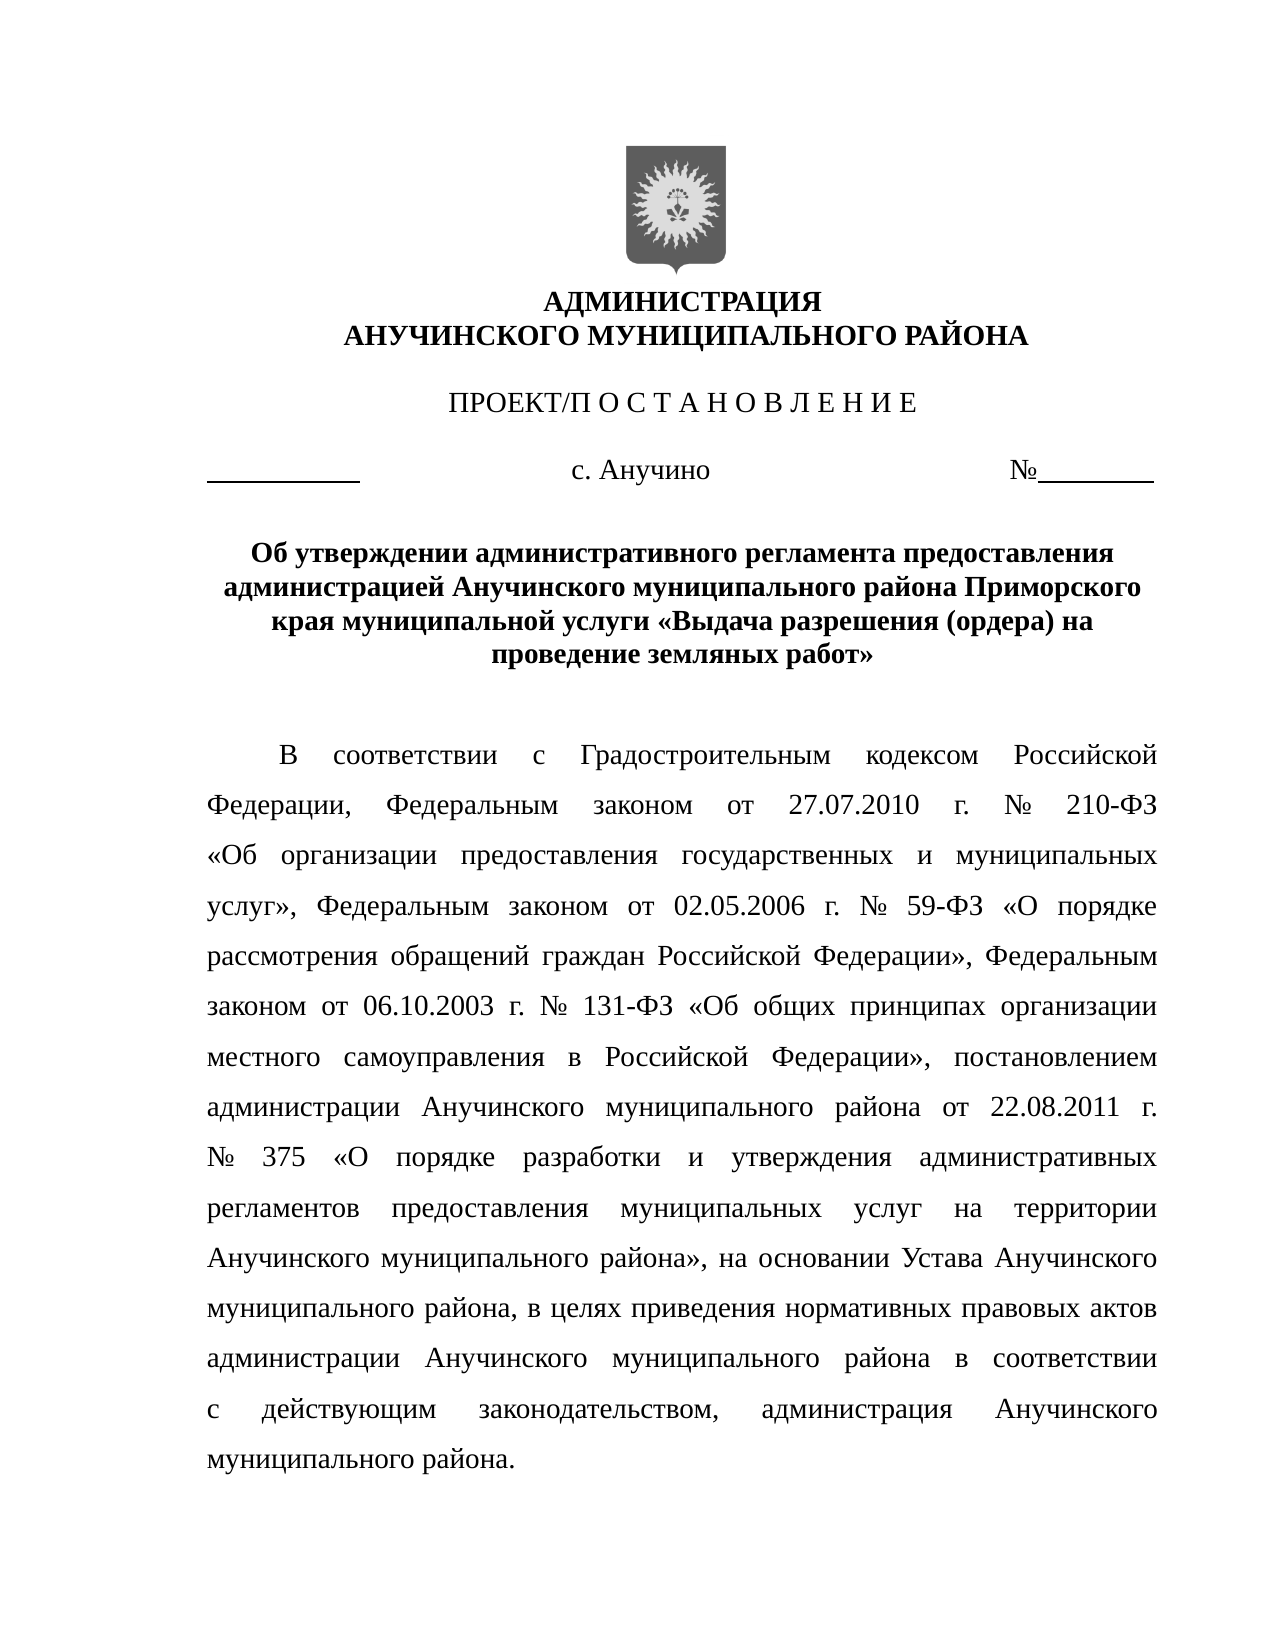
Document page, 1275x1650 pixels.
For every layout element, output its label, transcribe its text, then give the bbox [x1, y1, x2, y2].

text В соответствии с Градостроительным кодексом Российской Федерации, Федеральным законом от 27.07.2010 г. № 210-ФЗ «Об организации предоставления государственных и муниципальных услуг», Федеральным законом от 02.05.2006 г. № 59-ФЗ «О порядке рассмотрения обращений граждан Российской Федерации», Федеральным законом от 06.10.2003 г. № 131-ФЗ «Об общих принципах организации местного самоуправления в Российской Федерации», постановлением администрации Анучинского муниципального района от 22.08.2011 г. № 375 «О порядке разработки и утверждения административных регламентов предоставления муниципальных услуг на территории Анучинского муниципального района», на основании Устава Анучинского муниципального района, в целях приведения нормативных правовых актов администрации Анучинского муниципального района в соответствии с действующим законодательством, администрация Анучинского муниципального района. [207, 737, 1158, 1475]
text Об утверждении административного регламента предоставления администрацией Анучинского муниципального района Приморского края муниципальной услуги «Выдача разрешения (ордера) на проведение земляных работ» [207, 536, 1158, 670]
text АНУЧИНСКОГО МУНИЦИПАЛЬНОГО РАЙОНА [207, 318, 1158, 385]
subtitle ПРОЕКТ/П О С Т А Н О В Л Е Н И Е [207, 385, 1158, 418]
text с. Анучино № [207, 452, 1158, 485]
text АДМИНИСТРАЦИЯ [207, 284, 1158, 318]
